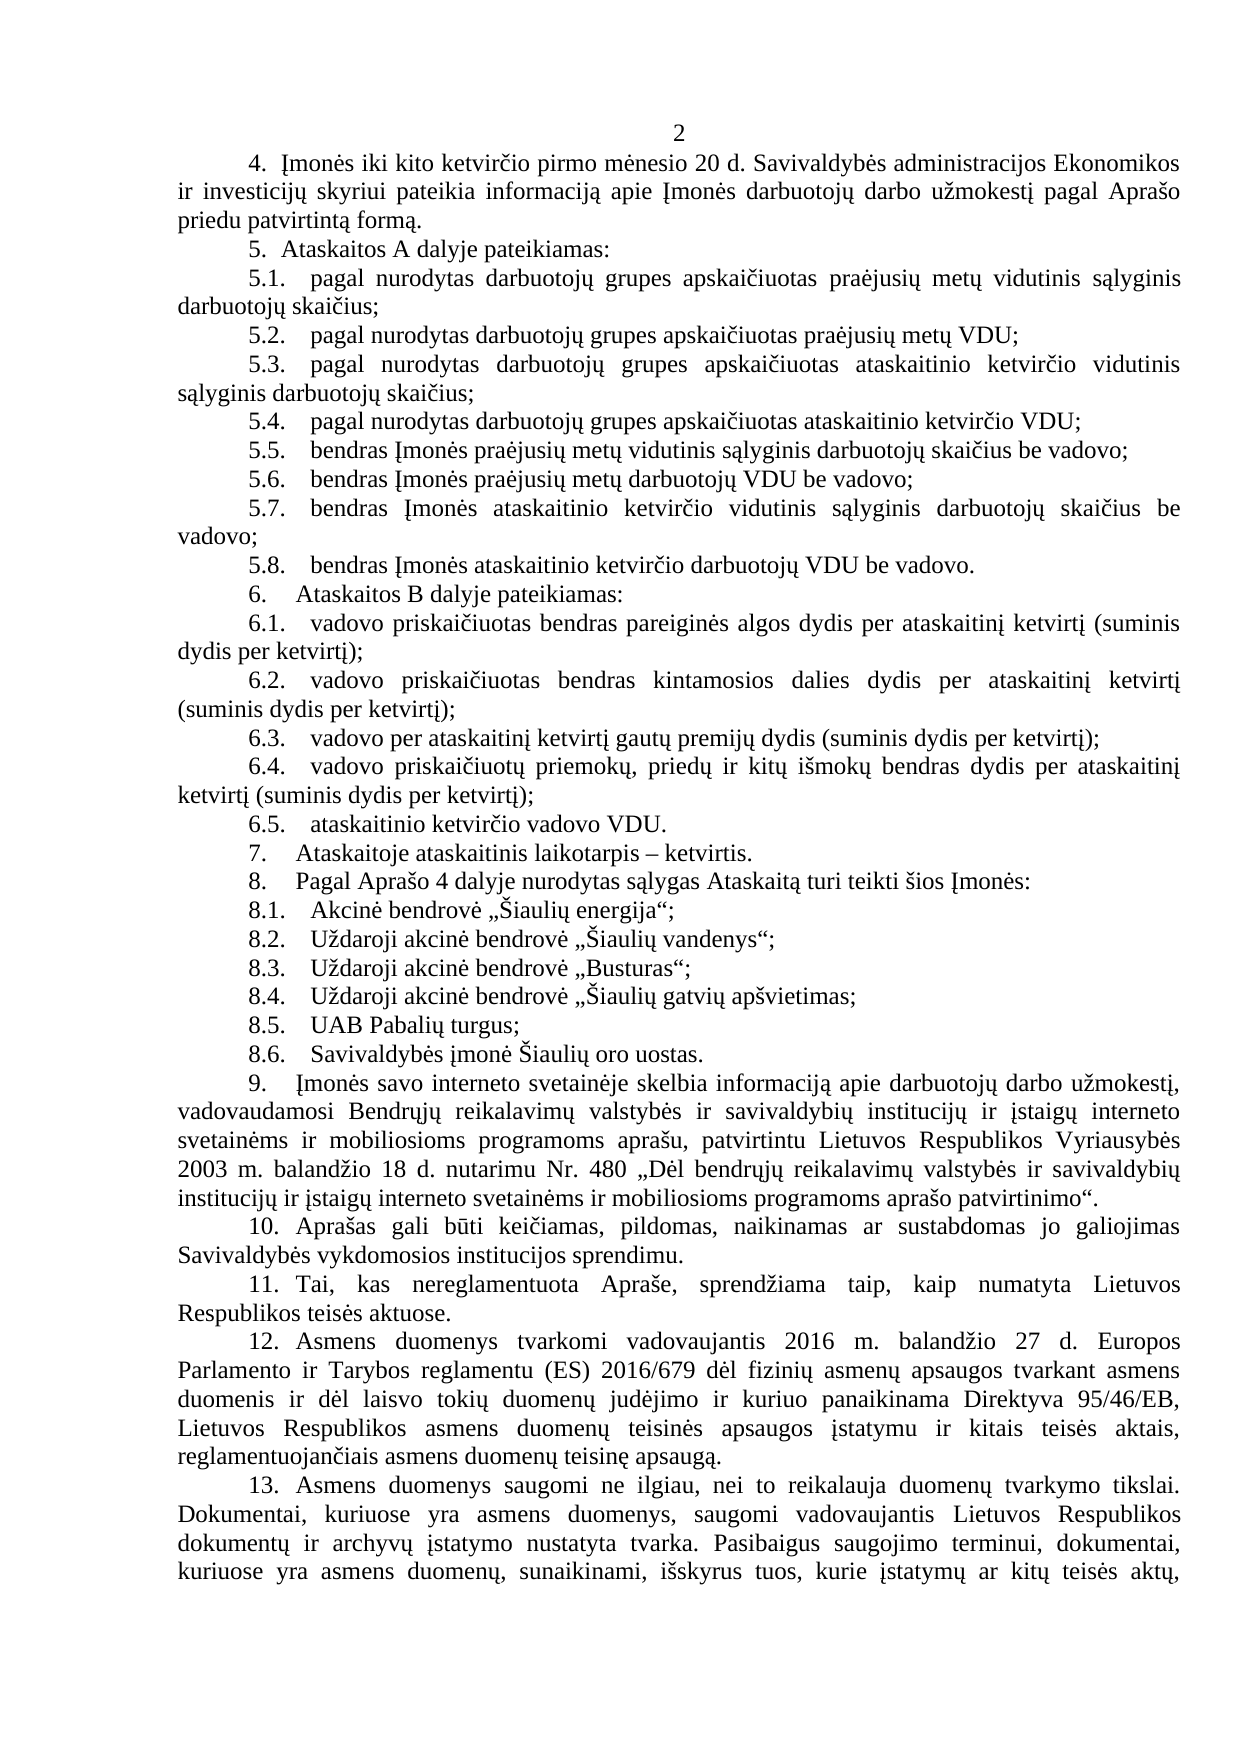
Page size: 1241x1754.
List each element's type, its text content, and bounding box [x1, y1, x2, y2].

text 10. Aprašas gali būti keičiamas, pildomas, naikinamas ar sustabdomas jo galiojimas Savivaldybės vykdomosios institucijos sprendimu. [177, 1211, 1181, 1269]
text 8.1. Akcinė bendrovė „Šiaulių energija“; [177, 895, 1181, 924]
text 4. Įmonės iki kito ketvirčio pirmo mėnesio 20 d. Savivaldybės administracijos Ekonomikos ir investicijų skyriui pateikia informaciją apie Įmonės darbuotojų darbo užmokestį pagal Aprašo priedu patvirtintą formą. [177, 148, 1181, 234]
text 5.4. pagal nurodytas darbuotojų grupes apskaičiuotas ataskaitinio ketvirčio VDU; [177, 406, 1181, 435]
text 5.3. pagal nurodytas darbuotojų grupes apskaičiuotas ataskaitinio ketvirčio vidutinis sąlyginis darbuotojų skaičius; [177, 349, 1181, 406]
text 5.8. bendras Įmonės ataskaitinio ketvirčio darbuotojų VDU be vadovo. [177, 550, 1181, 579]
text 8. Pagal Aprašo 4 dalyje nurodytas sąlygas Ataskaitą turi teikti šios Įmonės: [177, 866, 1181, 895]
text 5.2. pagal nurodytas darbuotojų grupes apskaičiuotas praėjusių metų VDU; [177, 320, 1181, 349]
text 11. Tai, kas nereglamentuota Apraše, sprendžiama taip, kaip numatyta Lietuvos Respublikos teisės aktuose. [177, 1269, 1181, 1326]
text 5.5. bendras Įmonės praėjusių metų vidutinis sąlyginis darbuotojų skaičius be vadovo; [177, 435, 1181, 464]
text 5.7. bendras Įmonės ataskaitinio ketvirčio vidutinis sąlyginis darbuotojų skaičius be vadovo; [177, 493, 1181, 550]
text 5.6. bendras Įmonės praėjusių metų darbuotojų VDU be vadovo; [177, 464, 1181, 493]
text 8.2. Uždaroji akcinė bendrovė „Šiaulių vandenys“; [177, 924, 1181, 953]
text 9. Įmonės savo interneto svetainėje skelbia informaciją apie darbuotojų darbo užmokestį, vadovaudamosi Bendrųjų reikalavimų valstybės ir savivaldybių institucijų ir įstaigų interneto svetainėms ir mobiliosioms programoms aprašu, patvirtintu Lietuvos Respublikos Vyriausybės 2003 m. balandžio 18 d. nutarimu Nr. 480 „Dėl bendrųjų reikalavimų valstybės ir savivaldybių institucijų ir įstaigų interneto svetainėms ir mobiliosioms programoms aprašo patvirtinimo“. [177, 1068, 1181, 1211]
text 6.2. vadovo priskaičiuotas bendras kintamosios dalies dydis per ataskaitinį ketvirtį (suminis dydis per ketvirtį); [177, 665, 1181, 723]
text 8.3. Uždaroji akcinė bendrovė „Busturas“; [177, 953, 1181, 981]
text 8.4. Uždaroji akcinė bendrovė „Šiaulių gatvių apšvietimas; [177, 981, 1181, 1010]
text 5. Ataskaitos A dalyje pateikiamas: [177, 234, 1181, 263]
text 6. Ataskaitos B dalyje pateikiamas: [177, 579, 1181, 608]
text 13. Asmens duomenys saugomi ne ilgiau, nei to reikalauja duomenų tvarkymo tikslai. Dokumentai, kuriuose yra asmens duomenys, saugomi vadovaujantis Lietuvos Respublikos dokumentų ir archyvų įstatymo nustatyta tvarka. Pasibaigus saugojimo terminui, dokumentai, kuriuose yra asmens duomenų, sunaikinami, išskyrus tuos, kurie įstatymų ar kitų teisės aktų, [177, 1470, 1181, 1585]
text 7. Ataskaitoje ataskaitinis laikotarpis – ketvirtis. [177, 838, 1181, 866]
text 5.1. pagal nurodytas darbuotojų grupes apskaičiuotas praėjusių metų vidutinis sąlyginis darbuotojų skaičius; [177, 263, 1181, 320]
text 6.1. vadovo priskaičiuotas bendras pareiginės algos dydis per ataskaitinį ketvirtį (suminis dydis per ketvirtį); [177, 608, 1181, 665]
text 6.4. vadovo priskaičiuotų priemokų, priedų ir kitų išmokų bendras dydis per ataskaitinį ketvirtį (suminis dydis per ketvirtį); [177, 751, 1181, 809]
text 8.6. Savivaldybės įmonė Šiaulių oro uostas. [177, 1039, 1181, 1068]
text 6.3. vadovo per ataskaitinį ketvirtį gautų premijų dydis (suminis dydis per ketvirtį); [177, 723, 1181, 751]
text 6.5. ataskaitinio ketvirčio vadovo VDU. [177, 809, 1181, 838]
text 8.5. UAB Pabalių turgus; [177, 1010, 1181, 1039]
text 12. Asmens duomenys tvarkomi vadovaujantis 2016 m. balandžio 27 d. Europos Parlamento ir Tarybos reglamentu (ES) 2016/679 dėl fizinių asmenų apsaugos tvarkant asmens duomenis ir dėl laisvo tokių duomenų judėjimo ir kuriuo panaikinama Direktyva 95/46/EB, Lietuvos Respublikos asmens duomenų teisinės apsaugos įstatymu ir kitais teisės aktais, reglamentuojančiais asmens duomenų teisinę apsaugą. [177, 1326, 1181, 1470]
